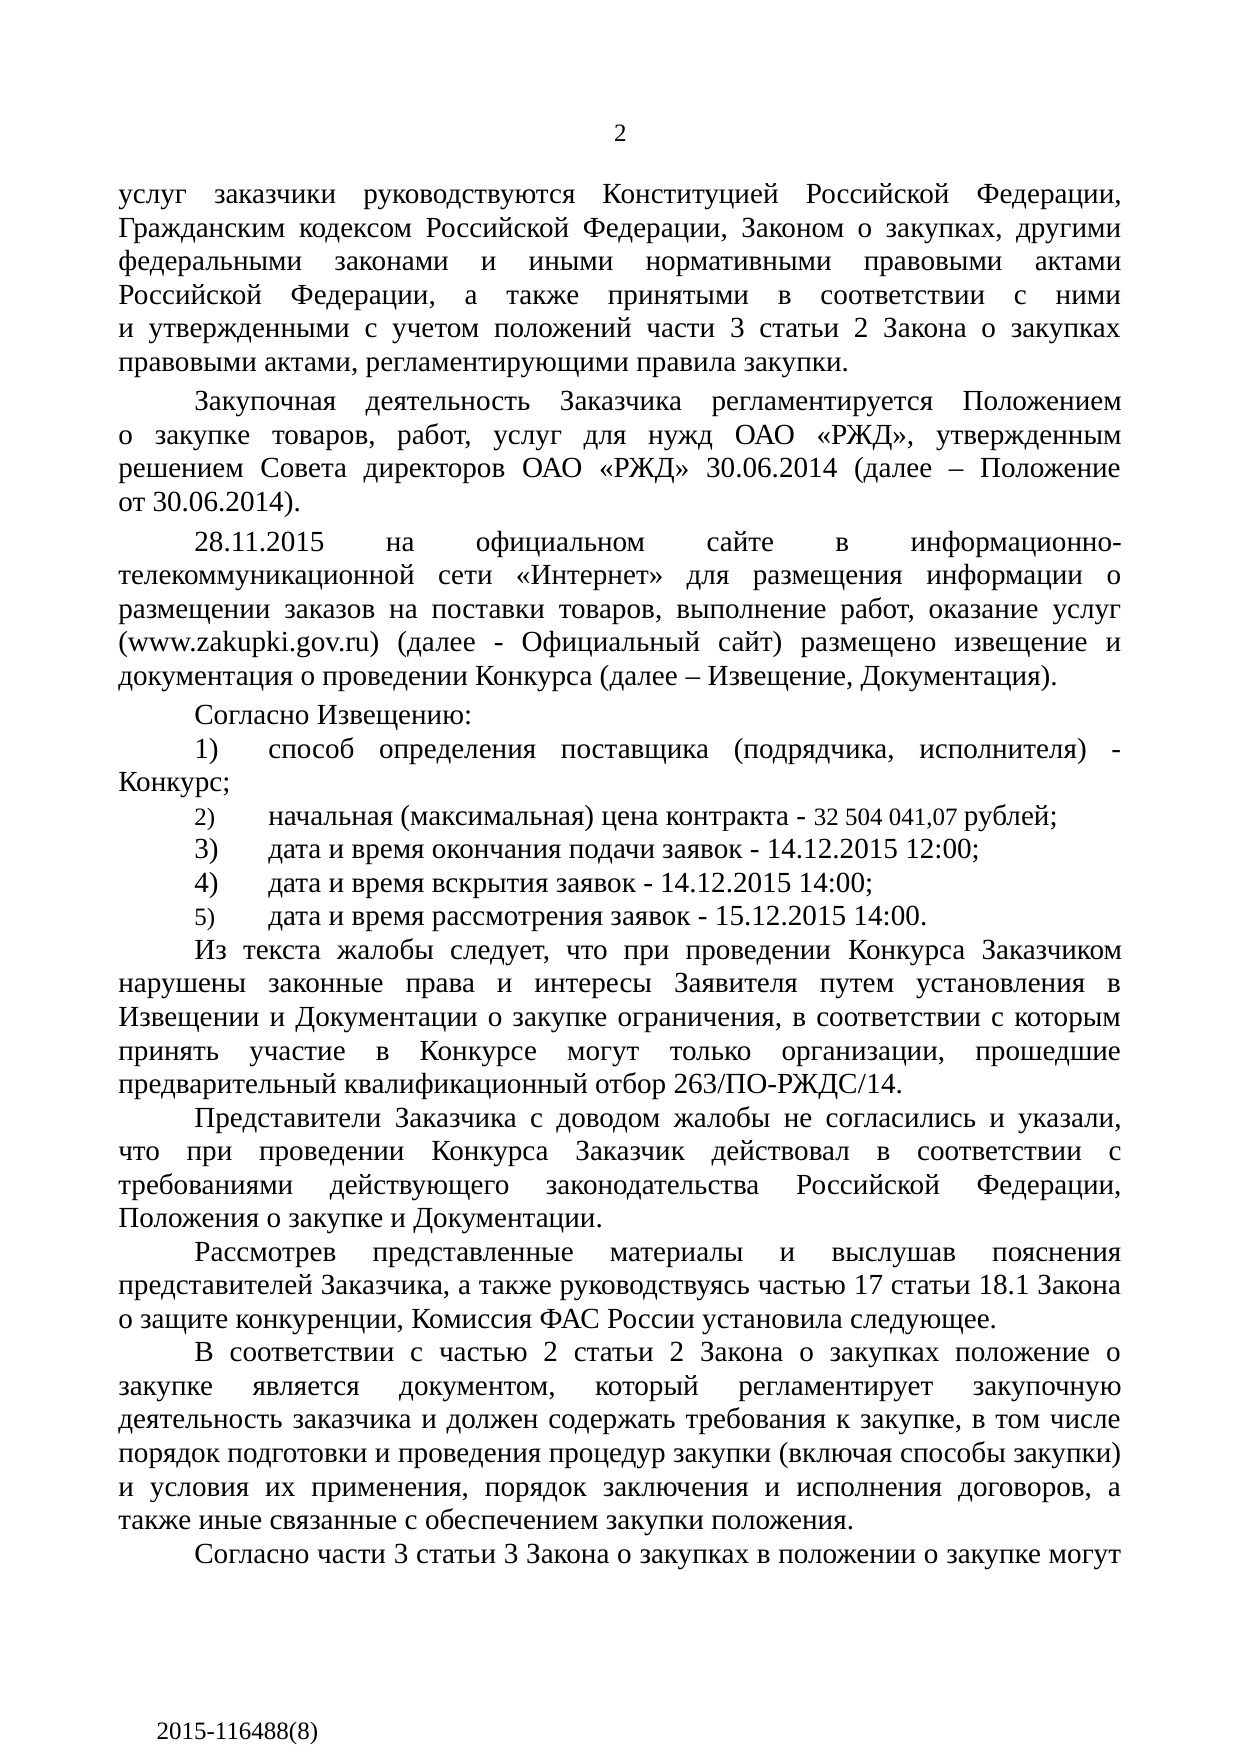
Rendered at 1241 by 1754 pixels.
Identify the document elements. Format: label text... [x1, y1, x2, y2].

list дата и время окончания подачи заявок - 14.12.2015 12:00; [118, 831, 1122, 865]
text Согласно Извещению: [118, 697, 1122, 731]
text В соответствии с частью 2 статьи 2 Закона о закупках положение о закупке является документом, который регламентирует закупочную деятельность заказчика и должен содержать требования к закупке, в том числе порядок подготовки и проведения процедур закупки (включая способы закупки) и условия их применения, порядок заключения и исполнения договоров, а также иные связанные с обеспечением закупки положения. [118, 1334, 1122, 1536]
list начальная (максимальная) цена контракта - 32 504 041,07 рублей; [118, 798, 1122, 831]
text Представители Заказчика с доводом жалобы не согласились и указали, что при проведении Конкурса Заказчик действовал в соответствии с требованиями действующего законодательства Российской Федерации, Положения о закупке и Документации. [118, 1100, 1122, 1234]
text Рассмотрев представленные материалы и выслушав пояснения представителей Заказчика, а также руководствуясь частью 17 статьи 18.1 Закона о защите конкуренции, Комиссия ФАС России установила следующее. [118, 1234, 1122, 1334]
list дата и время рассмотрения заявок - 15.12.2015 14:00. [118, 898, 1122, 932]
list способ определения поставщика (подрядчика, исполнителя) - Конкурс; [118, 731, 1122, 798]
text услуг заказчики руководствуются Конституцией Российской Федерации, Гражданским кодексом Российской Федерации, Законом о закупках, другими федеральными законами и иными нормативными правовыми актами Российской Федерации, а также принятыми в соответствии с ними и утвержденными с учетом положений части 3 статьи 2 Закона о закупках правовыми актами, регламентирующими правила закупки. [118, 176, 1122, 378]
text Закупочная деятельность Заказчика регламентируется Положением о закупке товаров, работ, услуг для нужд ОАО «РЖД», утвержденным решением Совета директоров ОАО «РЖД» 30.06.2014 (далее – Положение от 30.06.2014). [118, 383, 1122, 518]
text 28.11.2015 на официальном сайте в информационно-телекоммуникационной сети «Интернет» для размещения информации о размещении заказов на поставки товаров, выполнение работ, оказание услуг (www.zakupki.gov.ru) (далее - Официальный сайт) размещено извещение и документация о проведении Конкурса (далее – Извещение, Документация). [118, 524, 1122, 691]
list дата и время вскрытия заявок - 14.12.2015 14:00; [118, 865, 1122, 898]
text Из текста жалобы следует, что при проведении Конкурса Заказчиком нарушены законные права и интересы Заявителя путем установления в Извещении и Документации о закупке ограничения, в соответствии с которым принять участие в Конкурсе могут только организации, прошедшие предварительный квалификационный отбор 263/ПО-РЖДС/14. [118, 932, 1122, 1100]
text Согласно части 3 статьи 3 Закона о закупках в положении о закупке могут [118, 1536, 1122, 1569]
